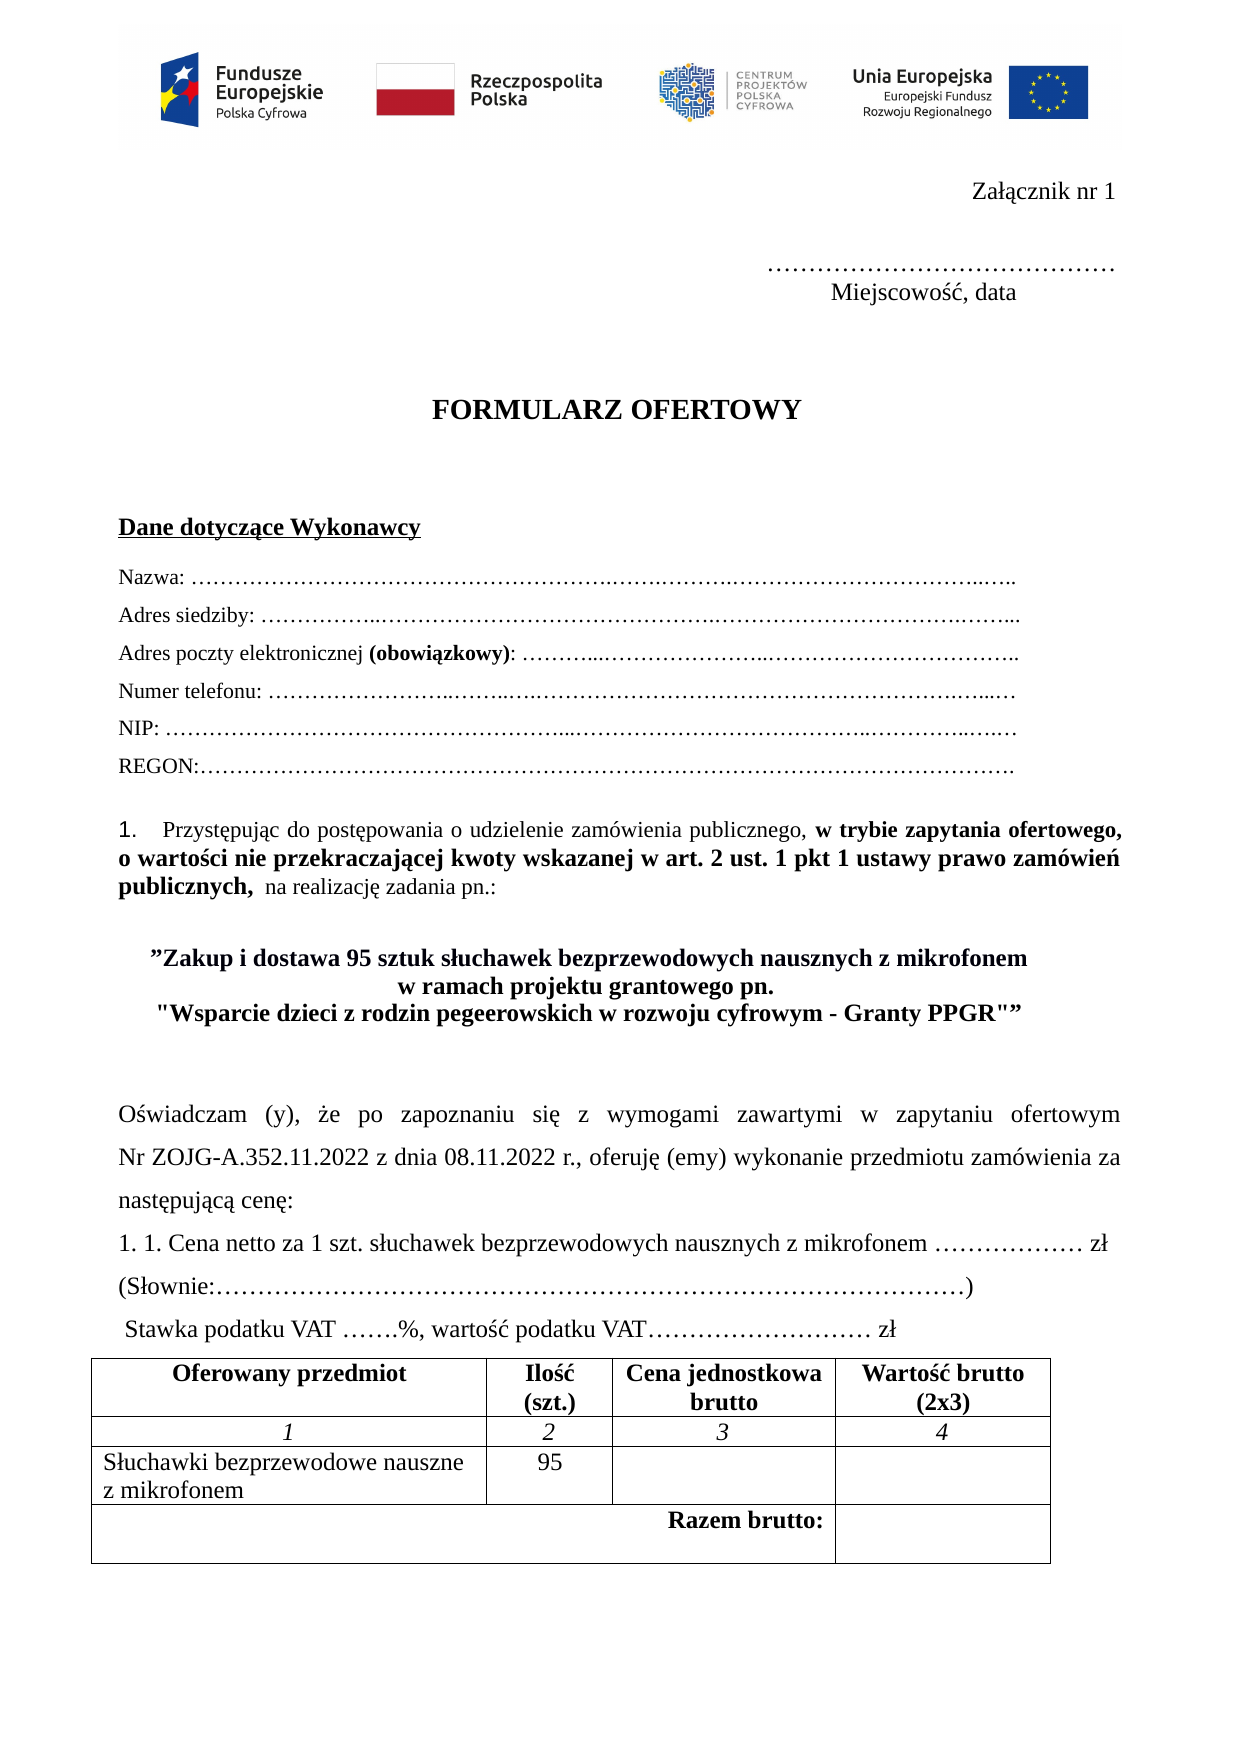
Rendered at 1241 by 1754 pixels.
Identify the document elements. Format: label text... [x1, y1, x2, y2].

text ”Zakup i dostawa 95 sztuk słuchawek bezprzewodowych nausznych z mikrofonem w ramach projektu grantowego pn. [118, 945, 1060, 1000]
text REGON:…………………………………………………………………………………………………. [118, 753, 1122, 778]
table_header Oferowany przedmiot [92, 1359, 486, 1416]
table_cell 4 [836, 1417, 1050, 1446]
table_cell [613, 1447, 835, 1504]
table_cell [836, 1447, 1050, 1504]
table_header Wartość brutto (2x3) [836, 1359, 1050, 1416]
text …………………………………… [118, 248, 1122, 277]
table_cell 2 [487, 1417, 612, 1446]
list 1. 1. Cena netto za 1 szt. słuchawek bezprzewodowych nausznych z mikrofonem ……………… zł [118, 1228, 1122, 1257]
table_header Cena jednostkowa brutto [613, 1359, 835, 1416]
text Stawka podatku VAT …….%, wartość podatku VAT……………………… zł [118, 1314, 1122, 1343]
text (Słownie:………………………………………………………………………………) [118, 1271, 1122, 1300]
text "Wsparcie dzieci z rodzin pegeerowskich w rozwoju cyfrowym - Granty PPGR"” [118, 1000, 1060, 1027]
text Nazwa: ………………………………………………….…….……….……………………………..….. [118, 564, 1122, 589]
text Załącznik nr 1 [118, 176, 1122, 205]
picture [118, 24, 1123, 150]
text Dane dotyczące Wykonawcy [118, 512, 1122, 541]
text NIP: ………………………………………………...…………………………………..…………..….… [118, 715, 1122, 741]
table_cell Słuchawki bezprzewodowe nauszne z mikrofonem [92, 1447, 486, 1504]
text FORMULARZ OFERTOWY [118, 392, 1122, 426]
table_cell 3 [613, 1417, 835, 1446]
table_header Ilość (szt.) [487, 1359, 612, 1416]
text Adres poczty elektronicznej (obowiązkowy): ………...…………………..…………………………….. [118, 640, 1122, 665]
text Miejscowość, data [118, 277, 1122, 306]
text Numer telefonu: ……………………..……..….………………………………………………….…...… [118, 678, 1122, 703]
table_cell Razem brutto: [92, 1505, 835, 1563]
text Adres siedziby: ……………..……………………………………….…………………………….……... [118, 602, 1122, 627]
list Przystępując do postępowania o udzielenie zamówienia publicznego, w trybie zapytania ofertowego, o wartości nie przekraczającej kwoty wskazanej w art. 2 ust. 1 pkt 1 ustawy prawo zamówień publicznych, na realizację zadania pn.: [118, 816, 1122, 900]
text Oświadczam (y), że po zapoznaniu się z wymogami zawartymi w zapytaniu ofertowym Nr ZOJG-A.352.11.2022 z dnia 08.11.2022 r., oferuję (emy) wykonanie przedmiotu zamówienia za następującą cenę: [118, 1099, 1122, 1214]
table_cell 1 [92, 1417, 486, 1446]
table_cell [836, 1505, 1050, 1563]
table_cell 95 [487, 1447, 612, 1504]
